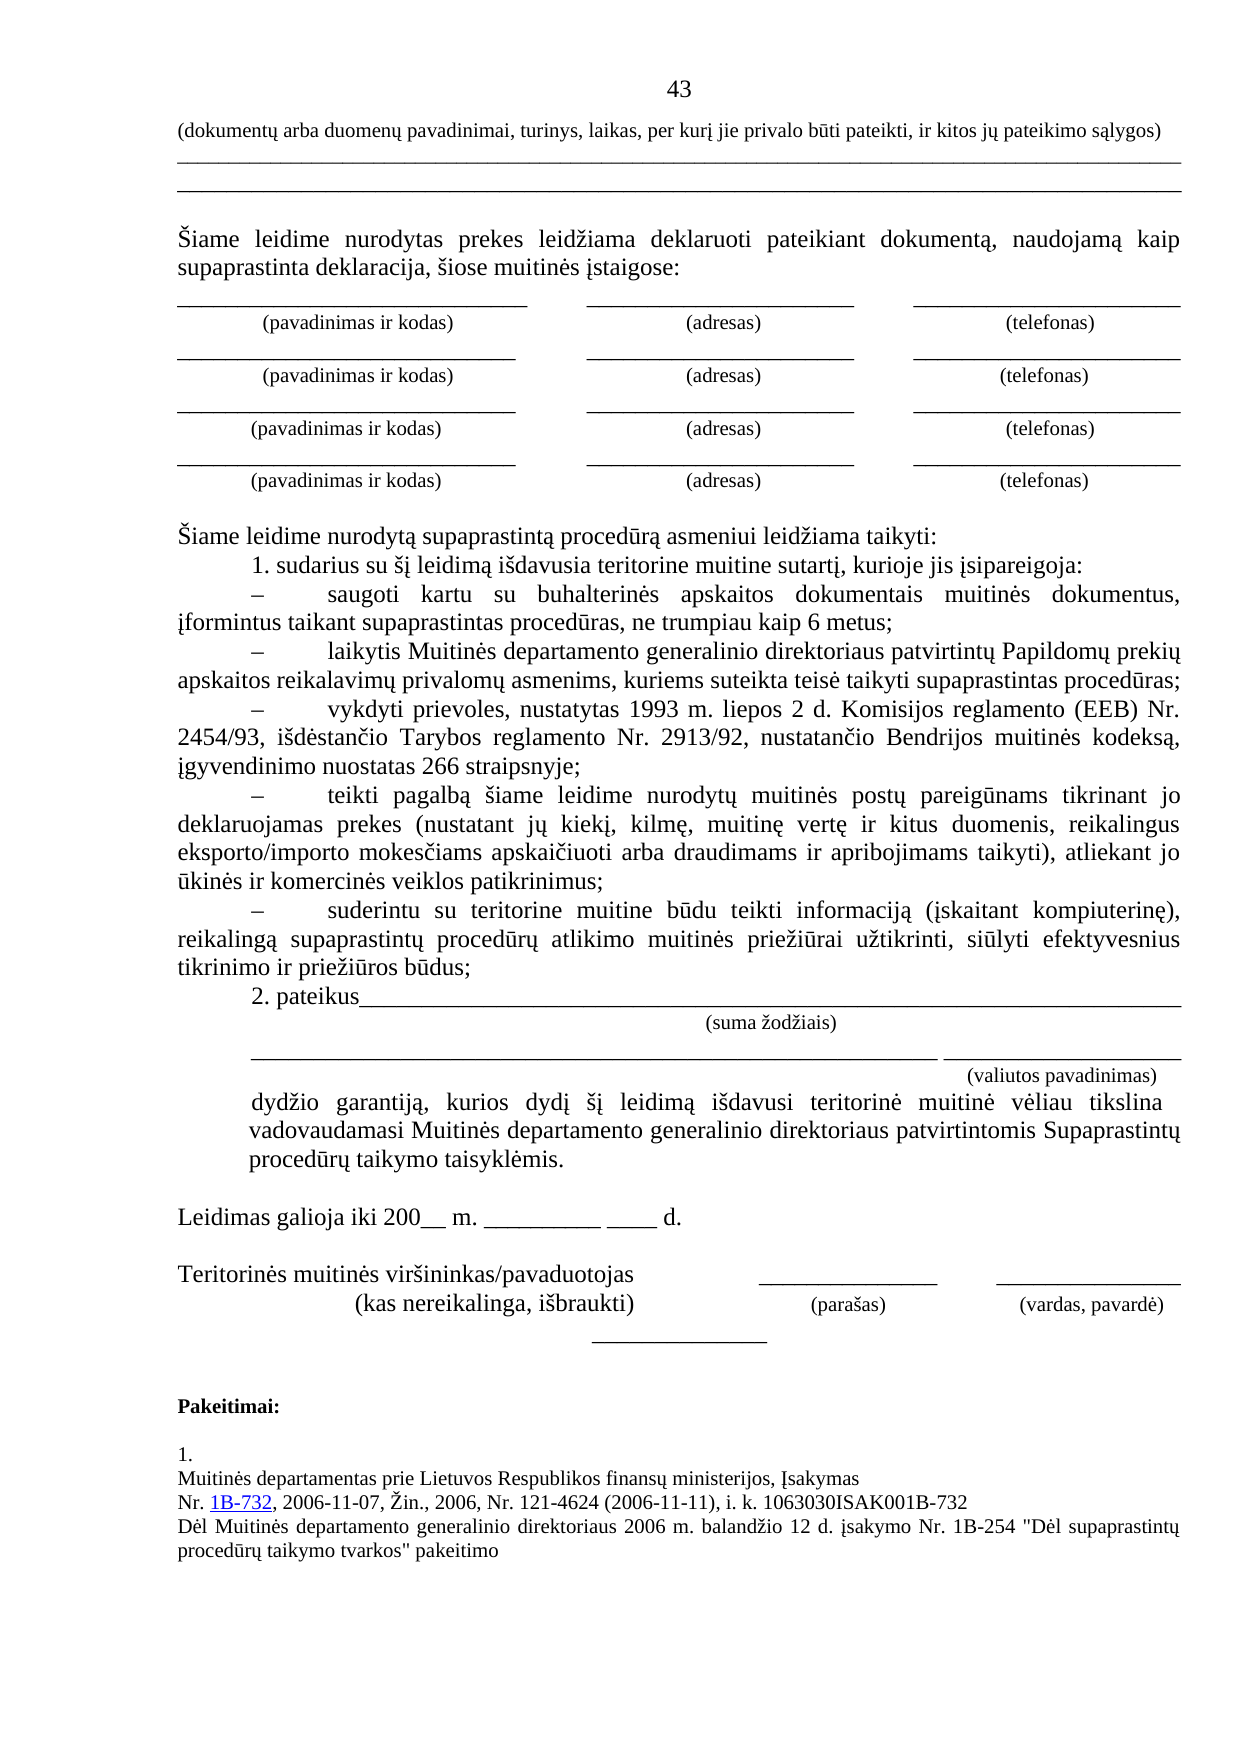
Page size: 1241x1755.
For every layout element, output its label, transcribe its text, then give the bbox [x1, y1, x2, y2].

text 2. pateikus [177, 981, 1181, 1010]
text Pakeitimai: [177, 1394, 1181, 1418]
text Teritorinės muitinės viršininkas/pavaduotojas [177, 1259, 1181, 1288]
text (valiutos pavadinimas) [177, 1063, 1181, 1087]
text (dokumentų arba duomenų pavadinimai, turinys, laikas, per kurį jie privalo būti pateikti, ir kitos jų pateikimo sąlygos) [177, 118, 1181, 142]
text Šiame leidime nurodytą supaprastintą procedūrą asmeniui leidžiama taikyti: [177, 521, 1181, 550]
text dydžio garantiją, kurios dydį šį leidimą išdavusi teritorinė muitinė vėliau tikslina vadovaudamasi Muitinės departamento generalinio direktoriaus patvirtintomis Supaprastintų procedūrų taikymo taisyklėmis. [177, 1087, 1181, 1173]
text Muitinės departamentas prie Lietuvos Respublikos finansų ministerijos, Įsakymas [177, 1466, 1181, 1490]
text 1. [177, 1442, 1181, 1466]
text – suderintu su teritorine muitine būdu teikti informaciją (įskaitant kompiuterinę), reikalingą supaprastintų procedūrų atlikimo muitinės priežiūrai užtikrinti, siūlyti efektyvesnius tikrinimo ir priežiūros būdus; [177, 895, 1181, 981]
text 1. sudarius su šį leidimą išdavusia teritorine muitine sutartį, kurioje jis įsipareigoja: [177, 550, 1181, 579]
text – laikytis Muitinės departamento generalinio direktoriaus patvirtintų Papildomų prekių apskaitos reikalavimų privalomų asmenims, kuriems suteikta teisė taikyti supaprastintas procedūras; [177, 636, 1181, 694]
text Dėl Muitinės departamento generalinio direktoriaus 2006 m. balandžio 12 d. įsakymo Nr. 1B-254 "Dėl supaprastintų procedūrų taikymo tvarkos" pakeitimo [177, 1514, 1181, 1562]
text ______________ [177, 1317, 1181, 1346]
text – vykdyti prievoles, nustatytas 1993 m. liepos 2 d. Komisijos reglamento (EEB) Nr. 2454/93, išdėstančio Tarybos reglamento Nr. 2913/92, nustatančio Bendrijos muitinės kodeksą, įgyvendinimo nuostatas 266 straipsnyje; [177, 694, 1181, 780]
text Šiame leidime nurodytas prekes leidžiama deklaruoti pateikiant dokumentą, naudojamą kaip supaprastinta deklaracija, šiose muitinės įstaigose: [177, 224, 1181, 281]
text – teikti pagalbą šiame leidime nurodytų muitinės postų pareigūnams tikrinant jo deklaruojamas prekes (nustatant jų kiekį, kilmę, muitinę vertę ir kitus duomenis, reikalingus eksporto/importo mokesčiams apskaičiuoti arba draudimams ir apribojimams taikyti), atliekant jo ūkinės ir komercinės veiklos patikrinimus; [177, 780, 1181, 895]
text ___________________ [177, 1034, 1181, 1063]
text (pavadinimas ir kodas) (adresas) (telefonas) [177, 468, 1181, 492]
text (pavadinimas ir kodas) (adresas) (telefonas) [177, 416, 1181, 440]
text Leidimas galioja iki 200__ m. ____ d. [177, 1202, 1181, 1231]
text (pavadinimas ir kodas) (adresas) (telefonas) [177, 363, 1181, 387]
text (suma žodžiais) [177, 1010, 1181, 1034]
text (kas nereikalinga, išbraukti) (parašas) (vardas, pavardė) [177, 1288, 1181, 1317]
text Nr. 1B-732, 2006-11-07, Žin., 2006, Nr. 121-4624 (2006-11-11), i. k. 1063030ISAK001B-732 [177, 1490, 1181, 1514]
text (pavadinimas ir kodas) (adresas) (telefonas) [177, 310, 1181, 334]
text – saugoti kartu su buhalterinės apskaitos dokumentais muitinės dokumentus, įformintus taikant supaprastintas procedūras, ne trumpiau kaip 6 metus; [177, 579, 1181, 636]
